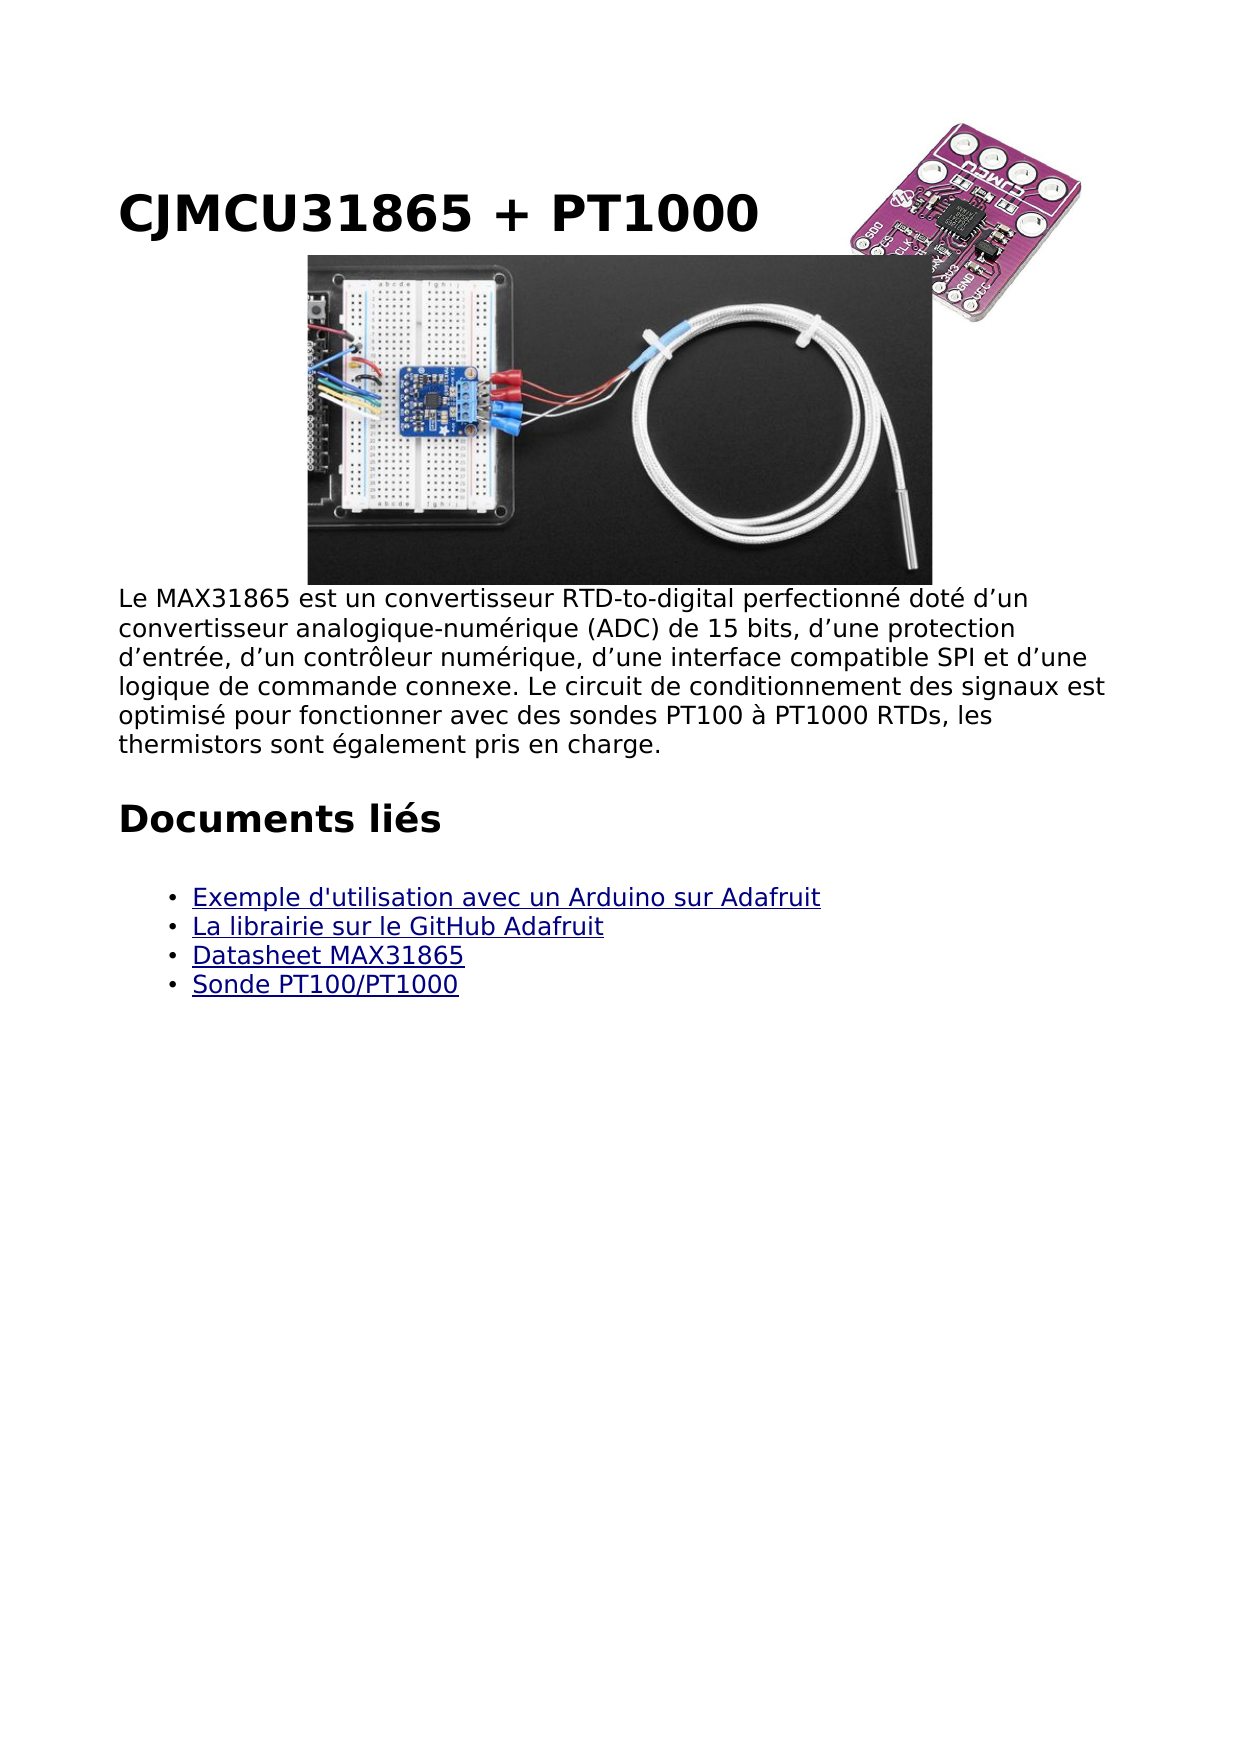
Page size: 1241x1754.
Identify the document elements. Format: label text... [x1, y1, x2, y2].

text Le MAX31865 est un convertisseur RTD-to-digital perfectionné doté d’un convertisseur analogique-numérique (ADC) de 15 bits, d’une protection d’entrée, d’un contrôleur numérique, d’une interface compatible SPI et d’une logique de commande connexe. Le circuit de conditionnement des signaux est optimisé pour fonctionner avec des sondes PT100 à PT1000 RTDs, les thermistors sont également pris en charge. [118, 256, 1122, 760]
list Datasheet MAX31865 [177, 941, 1122, 970]
subtitle CJMCU31865 + PT1000 [118, 185, 809, 243]
list Sonde PT100/PT1000 [177, 970, 1122, 999]
list Exemple d'utilisation avec un Arduino sur Adafruit [177, 883, 1122, 912]
list La librairie sur le GitHub Adafruit [177, 912, 1122, 941]
subtitle Documents liés [118, 797, 1122, 841]
picture [307, 118, 1123, 585]
